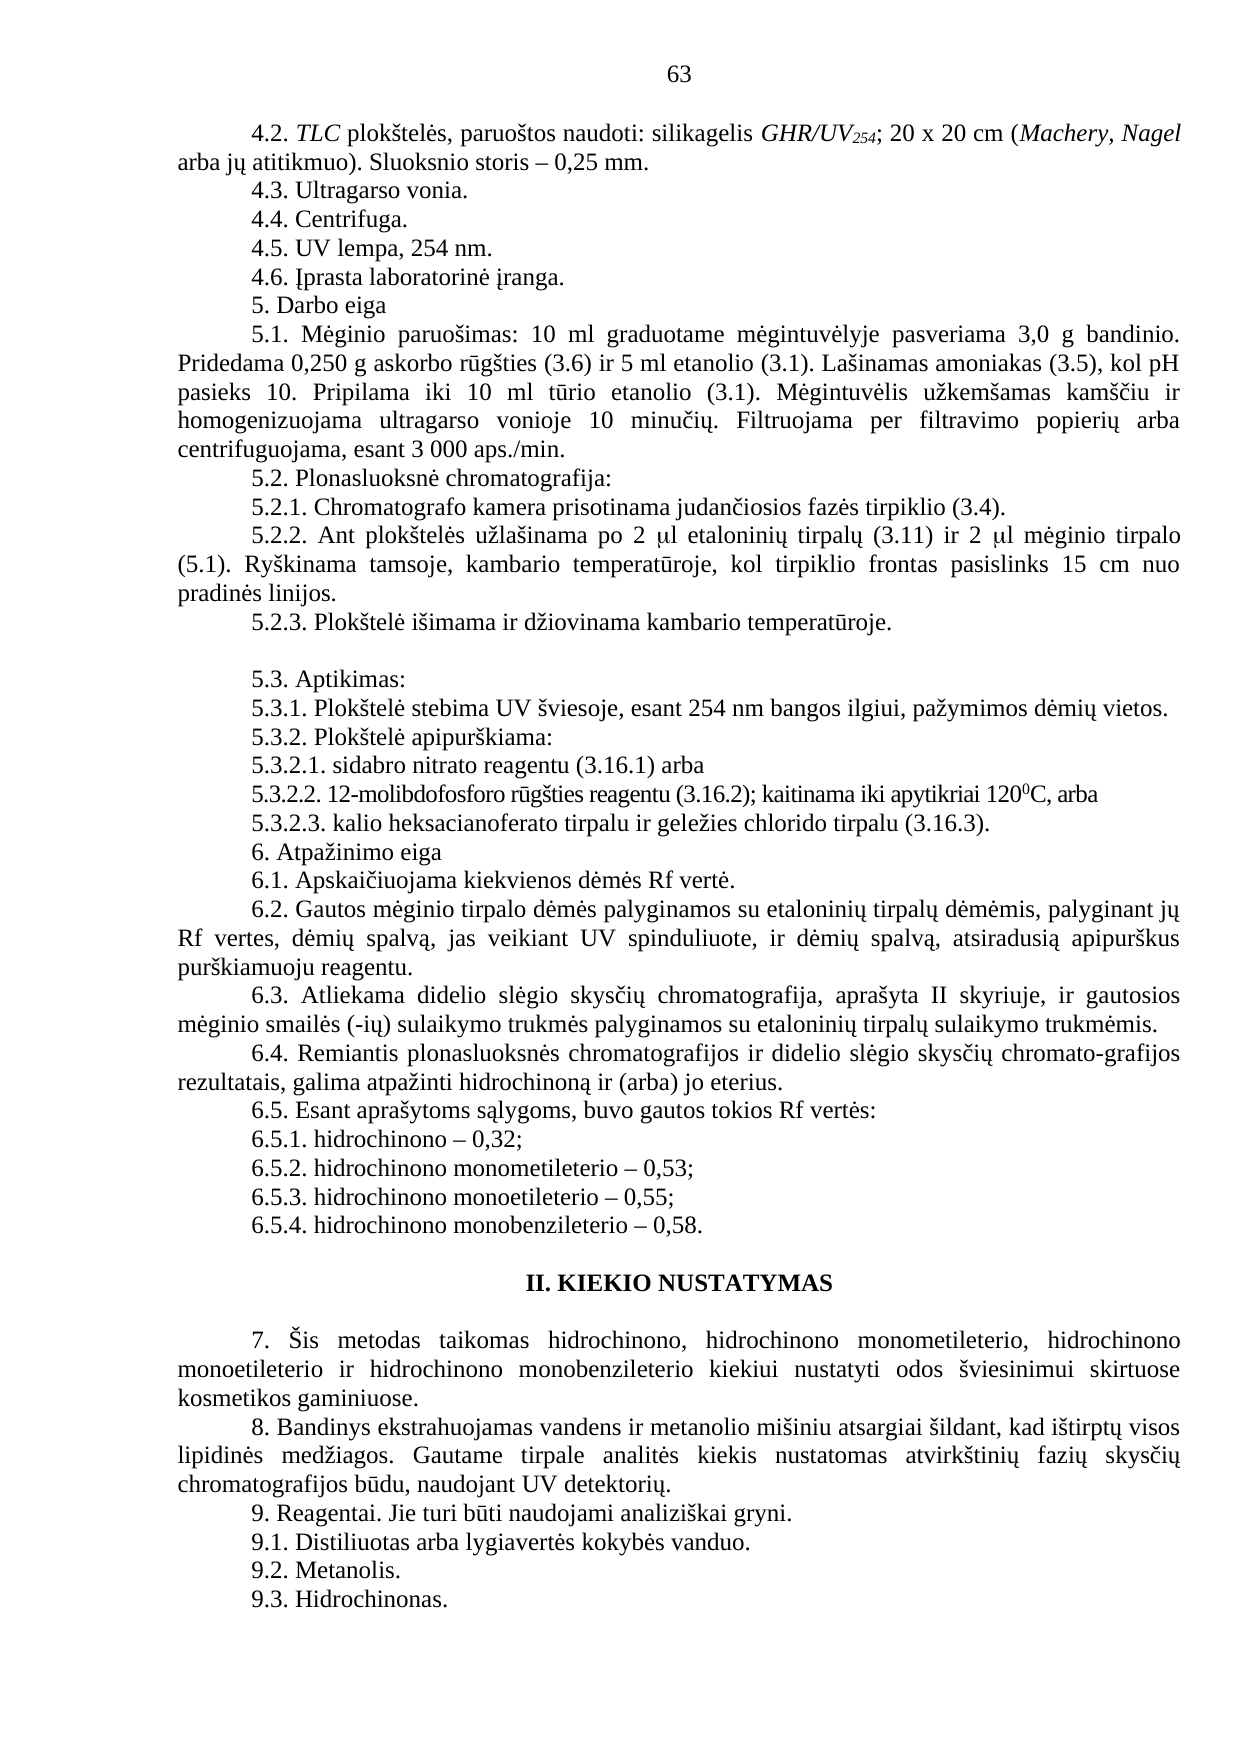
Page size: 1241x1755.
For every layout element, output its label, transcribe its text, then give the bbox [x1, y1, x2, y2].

text 6. Atpažinimo eiga [177, 837, 1181, 866]
text 5.3.2. Plokštelė apipurškiama: [177, 722, 1181, 751]
text 5.3.1. Plokštelė stebima UV šviesoje, esant 254 nm bangos ilgiui, pažymimos dėmių vietos. [177, 693, 1181, 722]
text 6.4. Remiantis plonasluoksnės chromatografijos ir didelio slėgio skysčių chromato-grafijos rezultatais, galima atpažinti hidrochinoną ir (arba) jo eterius. [177, 1038, 1181, 1096]
text 4.2. TLC plokštelės, paruoštos naudoti: silikagelis GHR/UV254; 20 x 20 cm (Machery, Nagel arba jų atitikmuo). Sluoksnio storis – 0,25 mm. [177, 118, 1181, 176]
text 5.3.2.2. 12-molibdofosforo rūgšties reagentu (3.16.2); kaitinama iki apytikriai 1200C, arba [177, 779, 1181, 808]
text 5.1. Mėginio paruošimas: 10 ml graduotame mėgintuvėlyje pasveriama 3,0 g bandinio. Pridedama 0,250 g askorbo rūgšties (3.6) ir 5 ml etanolio (3.1). Lašinamas amoniakas (3.5), kol pH pasieks 10. Pripilama iki 10 ml tūrio etanolio (3.1). Mėgintuvėlis užkemšamas kamščiu ir homogenizuojama ultragarso vonioje 10 minučių. Filtruojama per filtravimo popierių arba centrifuguojama, esant 3 000 aps./min. [177, 319, 1181, 463]
text 4.3. Ultragarso vonia. [177, 176, 1181, 204]
text 5.2.1. Chromatografo kamera prisotinama judančiosios fazės tirpiklio (3.4). [177, 492, 1181, 521]
text 4.6. Įprasta laboratorinė įranga. [177, 262, 1181, 291]
text 5.2.3. Plokštelė išimama ir džiovinama kambario temperatūroje. [177, 607, 1181, 636]
text 9.1. Distiliuotas arba lygiavertės kokybės vanduo. [177, 1527, 1181, 1556]
text 6.5.2. hidrochinono monometileterio – 0,53; [177, 1153, 1181, 1182]
text 8. Bandinys ekstrahuojamas vandens ir metanolio mišiniu atsargiai šildant, kad ištirptų visos lipidinės medžiagos. Gautame tirpale analitės kiekis nustatomas atvirkštinių fazių skysčių chromatografijos būdu, naudojant UV detektorių. [177, 1412, 1181, 1498]
text 6.1. Apskaičiuojama kiekvienos dėmės Rf vertė. [177, 866, 1181, 894]
text 9.3. Hidrochinonas. [177, 1584, 1181, 1613]
text 5.3.2.1. sidabro nitrato reagentu (3.16.1) arba [177, 751, 1181, 779]
text 6.5. Esant aprašytoms sąlygoms, buvo gautos tokios Rf vertės: [177, 1096, 1181, 1124]
text 6.5.3. hidrochinono monoetileterio – 0,55; [177, 1182, 1181, 1211]
text 5.3. Aptikimas: [177, 664, 1181, 693]
text 5.3.2.3. kalio heksacianoferato tirpalu ir geležies chlorido tirpalu (3.16.3). [177, 808, 1181, 837]
text 4.4. Centrifuga. [177, 204, 1181, 233]
text 6.2. Gautos mėginio tirpalo dėmės palyginamos su etaloninių tirpalų dėmėmis, palyginant jų Rf vertes, dėmių spalvą, jas veikiant UV spinduliuote, ir dėmių spalvą, atsiradusią apipurškus purškiamuoju reagentu. [177, 894, 1181, 981]
text 4.5. UV lempa, 254 nm. [177, 233, 1181, 262]
text 5.2. Plonasluoksnė chromatografija: [177, 463, 1181, 492]
text II. KIEKIO NUSTATYMAS [177, 1268, 1181, 1297]
text 5.2.2. Ant plokštelės užlašinama po 2 l etaloninių tirpalų (3.11) ir 2 l mėginio tirpalo (5.1). Ryškinama tamsoje, kambario temperatūroje, kol tirpiklio frontas pasislinks 15 cm nuo pradinės linijos. [177, 521, 1181, 607]
text 5. Darbo eiga [177, 291, 1181, 319]
text 7. Šis metodas taikomas hidrochinono, hidrochinono monometileterio, hidrochinono monoetileterio ir hidrochinono monobenzileterio kiekiui nustatyti odos šviesinimui skirtuose kosmetikos gaminiuose. [177, 1326, 1181, 1412]
text 6.3. Atliekama didelio slėgio skysčių chromatografija, aprašyta II skyriuje, ir gautosios mėginio smailės (-ių) sulaikymo trukmės palyginamos su etaloninių tirpalų sulaikymo trukmėmis. [177, 981, 1181, 1038]
text 6.5.4. hidrochinono monobenzileterio – 0,58. [177, 1211, 1181, 1239]
text 9. Reagentai. Jie turi būti naudojami analiziškai gryni. [177, 1498, 1181, 1527]
text 9.2. Metanolis. [177, 1556, 1181, 1584]
text 6.5.1. hidrochinono – 0,32; [177, 1124, 1181, 1153]
